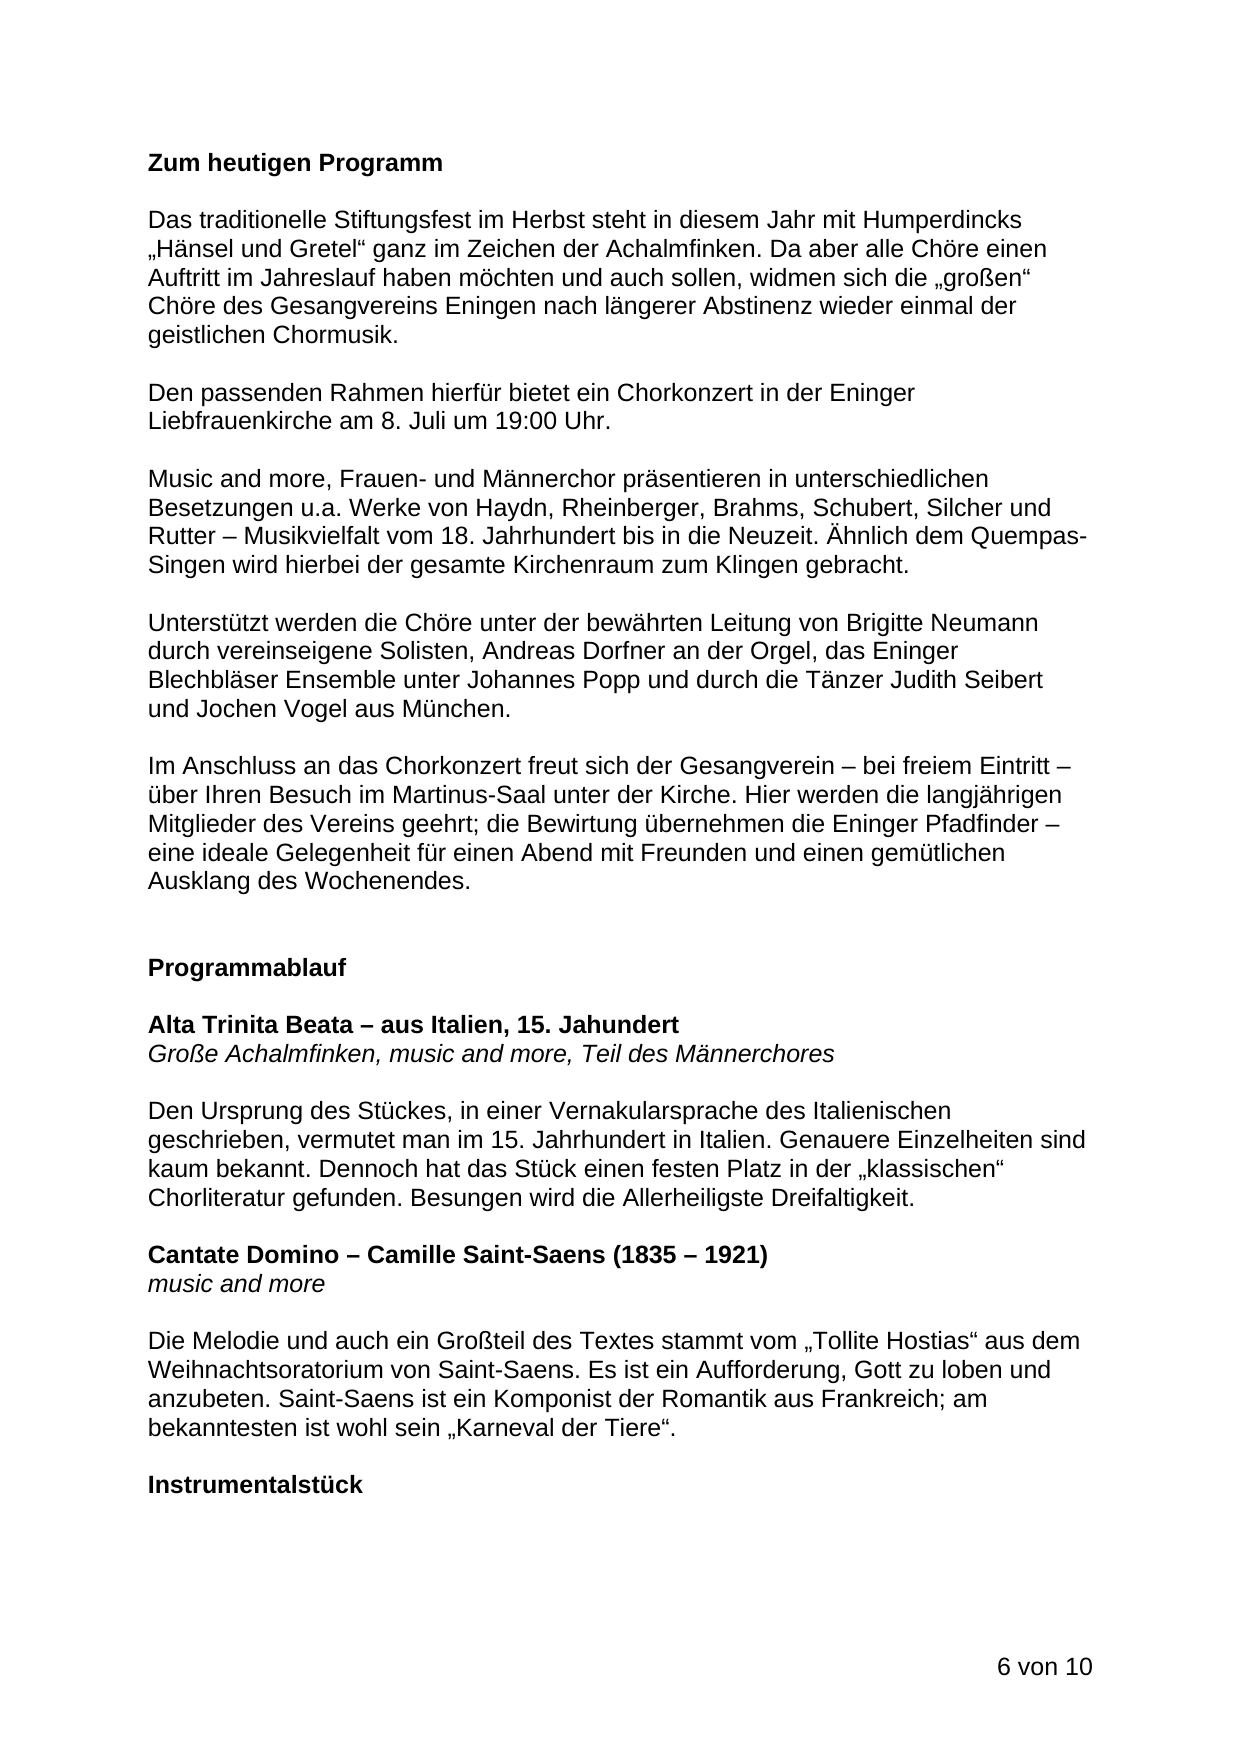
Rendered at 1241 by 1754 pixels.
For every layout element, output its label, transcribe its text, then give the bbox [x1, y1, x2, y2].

text Music and more, Frauen- und Männerchor präsentieren in unterschiedlichen Besetzungen u.a. Werke von Haydn, Rheinberger, Brahms, Schubert, Silcher und Rutter – Musikvielfalt vom 18. Jahrhundert bis in die Neuzeit. Ähnlich dem Quempas-Singen wird hierbei der gesamte Kirchenraum zum Klingen gebracht. [148, 464, 1093, 579]
text Zum heutigen Programm [148, 148, 1093, 176]
text Unterstützt werden die Chöre unter der bewährten Leitung von Brigitte Neumann durch vereinseigene Solisten, Andreas Dorfner an der Orgel, das Eninger Blechbläser Ensemble unter Johannes Popp und durch die Tänzer Judith Seibert und Jochen Vogel aus München. [148, 608, 1093, 723]
text Die Melodie und auch ein Großteil des Textes stammt vom „Tollite Hostias“ aus dem Weihnachtsoratorium von Saint-Saens. Es ist ein Aufforderung, Gott zu loben und anzubeten. Saint-Saens ist ein Komponist der Romantik aus Frankreich; am bekanntesten ist wohl sein „Karneval der Tiere“. [148, 1326, 1093, 1441]
text music and more [148, 1269, 1093, 1298]
text Große Achalmfinken, music and more, Teil des Männerchores [148, 1039, 1093, 1068]
text Programmablauf [148, 953, 1093, 981]
text Den passenden Rahmen hierfür bietet ein Chorkonzert in der Eninger Liebfrauenkirche am 8. Juli um 19:00 Uhr. [148, 378, 1093, 435]
text Im Anschluss an das Chorkonzert freut sich der Gesangverein – bei freiem Eintritt – über Ihren Besuch im Martinus-Saal unter der Kirche. Hier werden die langjährigen Mitglieder des Vereins geehrt; die Bewirtung übernehmen die Eninger Pfadfinder – eine ideale Gelegenheit für einen Abend mit Freunden und einen gemütlichen Ausklang des Wochenendes. [148, 751, 1093, 895]
text Alta Trinita Beata – aus Italien, 15. Jahundert [148, 1010, 1093, 1039]
text Cantate Domino – Camille Saint-Saens (1835 – 1921) [148, 1240, 1093, 1269]
text Den Ursprung des Stückes, in einer Vernakularsprache des Italienischen geschrieben, vermutet man im 15. Jahrhundert in Italien. Genauere Einzelheiten sind kaum bekannt. Dennoch hat das Stück einen festen Platz in der „klassischen“ Chorliteratur gefunden. Besungen wird die Allerheiligste Dreifaltigkeit. [148, 1096, 1093, 1211]
text Das traditionelle Stiftungsfest im Herbst steht in diesem Jahr mit Humperdincks „Hänsel und Gretel“ ganz im Zeichen der Achalmfinken. Da aber alle Chöre einen Auftritt im Jahreslauf haben möchten und auch sollen, widmen sich die „großen“ Chöre des Gesangvereins Eningen nach längerer Abstinenz wieder einmal der geistlichen Chormusik. [148, 205, 1093, 349]
text Instrumentalstück [148, 1470, 1093, 1499]
